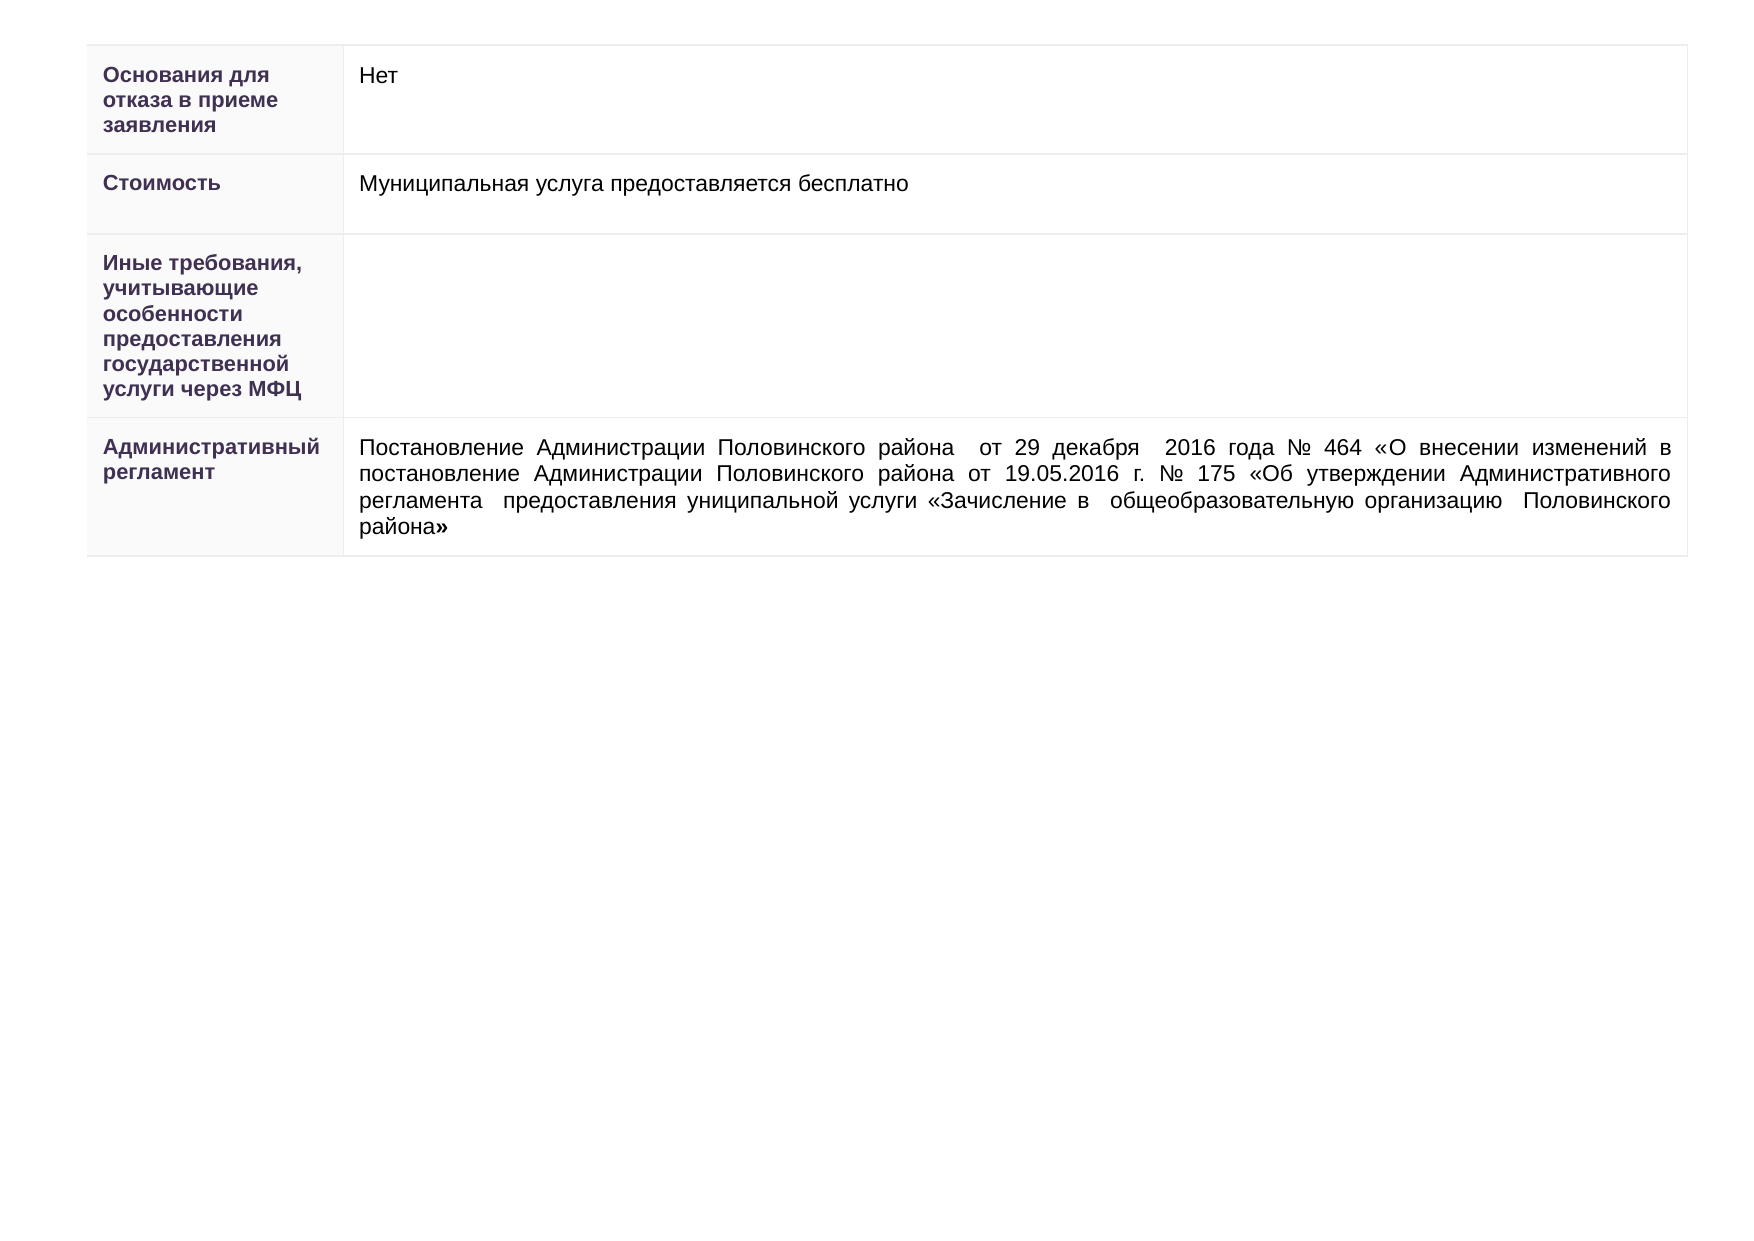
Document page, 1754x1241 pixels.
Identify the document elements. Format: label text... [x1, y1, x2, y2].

table_cell Основания для отказа в приеме заявления [87, 46, 343, 153]
table_cell Стоимость [87, 155, 343, 233]
table_cell Нет [344, 46, 1687, 153]
table_cell [344, 235, 1687, 417]
table_cell Административный регламент [87, 418, 343, 555]
table_cell Постановление Администрации Половинского района от 29 декабря 2016 года № 464 «О внесении изменений в постановление Администрации Половинского района от 19.05.2016 г. № 175 «Об утверждении Административного регламента предоставления униципальной услуги «Зачисление в общеобразовательную организацию Половинского района» [344, 418, 1687, 555]
table_cell Иные требования, учитывающие особенности предоставления государственной услуги через МФЦ [87, 235, 343, 417]
table_cell Муниципальная услуга предоставляется бесплатно [344, 155, 1687, 233]
